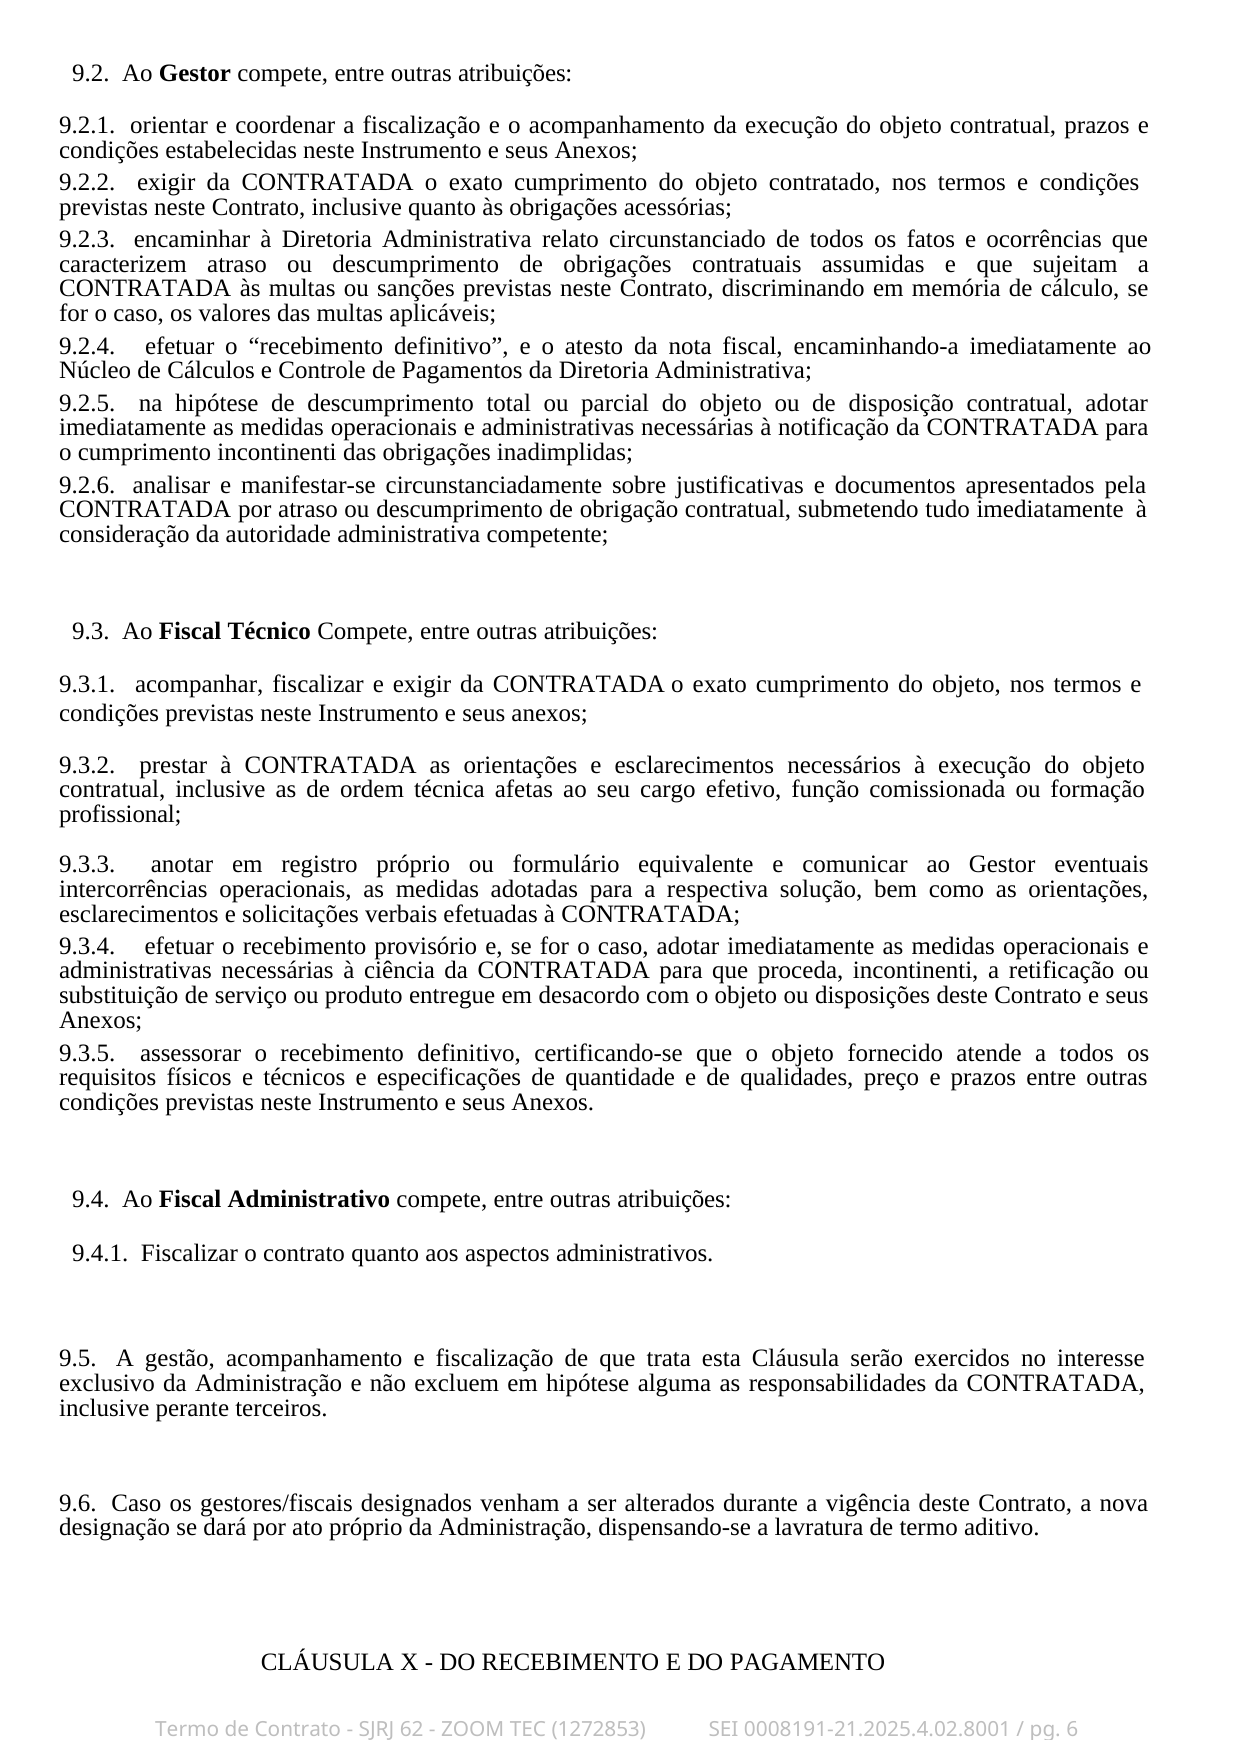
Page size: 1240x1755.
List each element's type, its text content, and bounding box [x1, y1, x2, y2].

list A gestão, acompanhamento e fiscalização de que trata esta Cláusula serão exercidos no interesse exclusivo da Administração e não excluem em hipótese alguma as responsabilidades da CONTRATADA, inclusive perante terceiros. [59, 1347, 1146, 1421]
list exigir da CONTRATADA o exato cumprimento do objeto contratado, nos termos e condições previstas neste Contrato, inclusive quanto às obrigações acessórias; [59, 171, 1141, 221]
list assessorar o recebimento definitivo, certificando-se que o objeto fornecido atende a todos os requisitos físicos e técnicos e especificações de quantidade e de qualidades, preço e prazos entre outras condições previstas neste Instrumento e seus Anexos. [59, 1041, 1150, 1116]
list Caso os gestores/fiscais designados venham a ser alterados durante a vigência deste Contrato, a nova designação se dará por ato próprio da Administração, dispensando-se a lavratura de termo aditivo. [59, 1491, 1149, 1541]
subtitle CLÁUSULA X - DO RECEBIMENTO E DO PAGAMENTO [261, 1647, 1181, 1675]
list Ao Gestor compete, entre outras atribuições: [72, 58, 1181, 87]
list Fiscalizar o contrato quanto aos aspectos administrativos. [72, 1238, 1181, 1266]
list analisar e manifestar-se circunstanciadamente sobre justificativas e documentos apresentados pela CONTRATADA por atraso ou descumprimento de obrigação contratual, submetendo tudo imediatamente à consideração da autoridade administrativa competente; [59, 473, 1147, 548]
list encaminhar à Diretoria Administrativa relato circunstanciado de todos os fatos e ocorrências que caracterizem atraso ou descumprimento de obrigações contratuais assumidas e que sujeitam a CONTRATADA às multas ou sanções previstas neste Contrato, discriminando em memória de cálculo, se for o caso, os valores das multas aplicáveis; [59, 228, 1150, 327]
list efetuar o “recebimento definitivo”, e o atesto da nota fiscal, encaminhando-a imediatamente ao Núcleo de Cálculos e Controle de Pagamentos da Diretoria Administrativa; [59, 334, 1152, 384]
list prestar à CONTRATADA as orientações e esclarecimentos necessários à execução do objeto contratual, inclusive as de ordem técnica afetas ao seu cargo efetivo, função comissionada ou formação profissional; [59, 754, 1146, 828]
list anotar em registro próprio ou formulário equivalente e comunicar ao Gestor eventuais intercorrências operacionais, as medidas adotadas para a respectiva solução, bem como as orientações, esclarecimentos e solicitações verbais efetuadas à CONTRATADA; [59, 853, 1150, 927]
list na hipótese de descumprimento total ou parcial do objeto ou de disposição contratual, adotar imediatamente as medidas operacionais e administrativas necessárias à notificação da CONTRATADA para o cumprimento incontinenti das obrigações inadimplidas; [59, 392, 1149, 466]
list orientar e coordenar a fiscalização e o acompanhamento da execução do objeto contratual, prazos e condições estabelecidas neste Instrumento e seus Anexos; [59, 114, 1150, 163]
list Ao Fiscal Administrativo compete, entre outras atribuições: [72, 1184, 1181, 1213]
list acompanhar, fiscalizar e exigir da CONTRATADA o exato cumprimento do objeto, nos termos e condições previstas neste Instrumento e seus anexos; [59, 669, 1160, 727]
list Ao Fiscal Técnico Compete, entre outras atribuições: [72, 616, 1181, 644]
list efetuar o recebimento provisório e, se for o caso, adotar imediatamente as medidas operacionais e administrativas necessárias à ciência da CONTRATADA para que proceda, incontinenti, a retificação ou substituição de serviço ou produto entregue em desacordo com o objeto ou disposições deste Contrato e seus Anexos; [59, 935, 1150, 1034]
